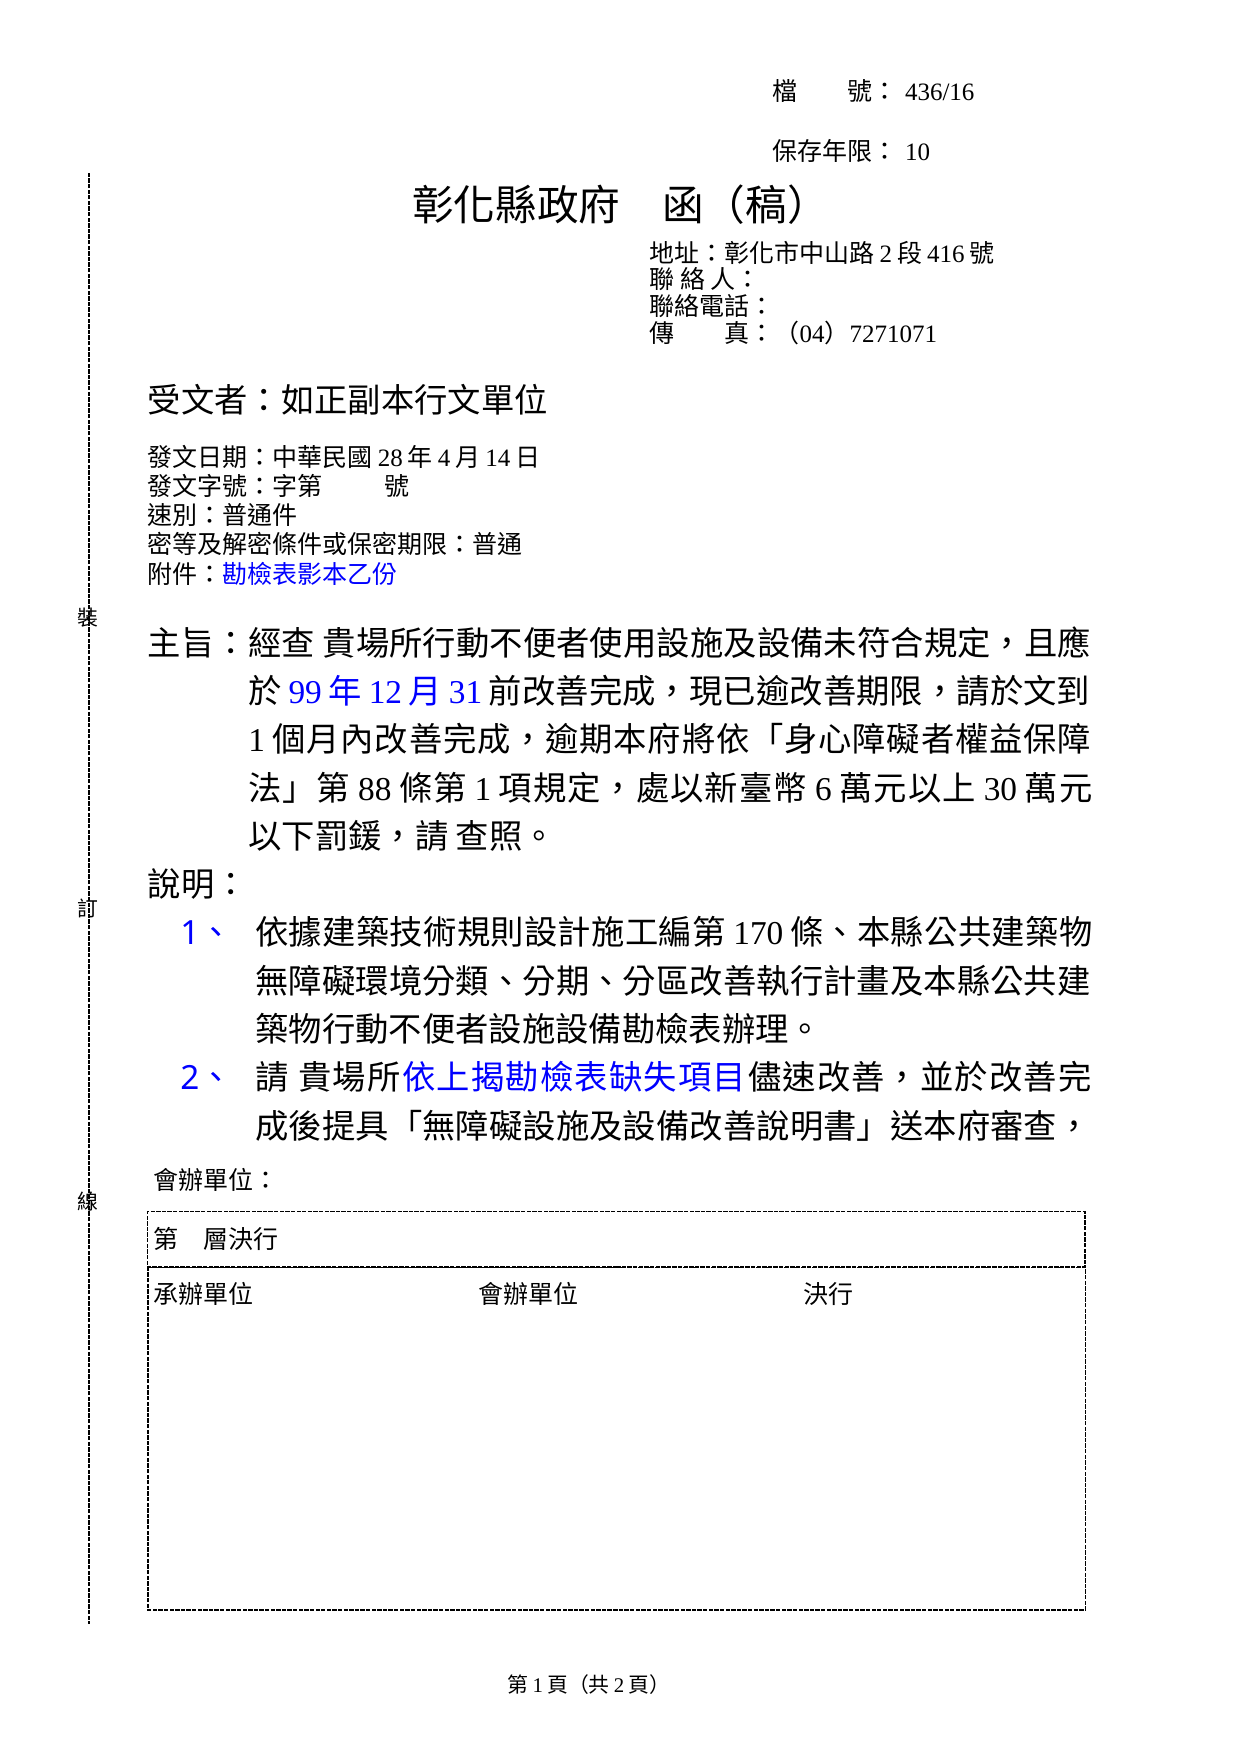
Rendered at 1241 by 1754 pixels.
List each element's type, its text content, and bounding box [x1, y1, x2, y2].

text 說明： [148, 858, 1092, 906]
text 受文者：如正副本行文單位 [148, 374, 1092, 422]
text 聯 絡 人： [649, 267, 1124, 294]
text 發文日期：中華民國28年4月14日 [148, 443, 1092, 472]
text 附件：勘檢表影本乙份 [148, 560, 1092, 589]
text 聯絡電話： [649, 294, 1124, 321]
text 主旨：經查 貴場所行動不便者使用設施及設備未符合規定，且應於99年12月31前改善完成，現已逾改善期限，請於文到1個月內改善完成，逾期本府將依「身心障礙者權益保障法」第88條第1項規定，處以新臺幣6萬元以上30萬元以下罰鍰，請 查照。 [148, 617, 1092, 858]
text 傳 真：（04）7271071 [649, 321, 1124, 348]
text 地址：彰化市中山路2段416號 [649, 242, 1124, 267]
list 依據建築技術規則設計施工編第170條、本縣公共建築物無障礙環境分類、分期、分區改善執行計畫及本縣公共建築物行動不便者設施設備勘檢表辦理。 [180, 906, 1092, 1051]
text 密等及解密條件或保密期限：普通 [148, 531, 1092, 560]
text 速別：普通件 [148, 501, 1092, 531]
list 請 貴場所依上揭勘檢表缺失項目儘速改善，並於改善完成後提具「無障礙設施及設備改善說明書」送本府審查， [180, 1051, 1092, 1148]
text 發文字號：字第 號 [148, 472, 1092, 501]
text 彰化縣政府 函（稿） [148, 174, 1092, 232]
